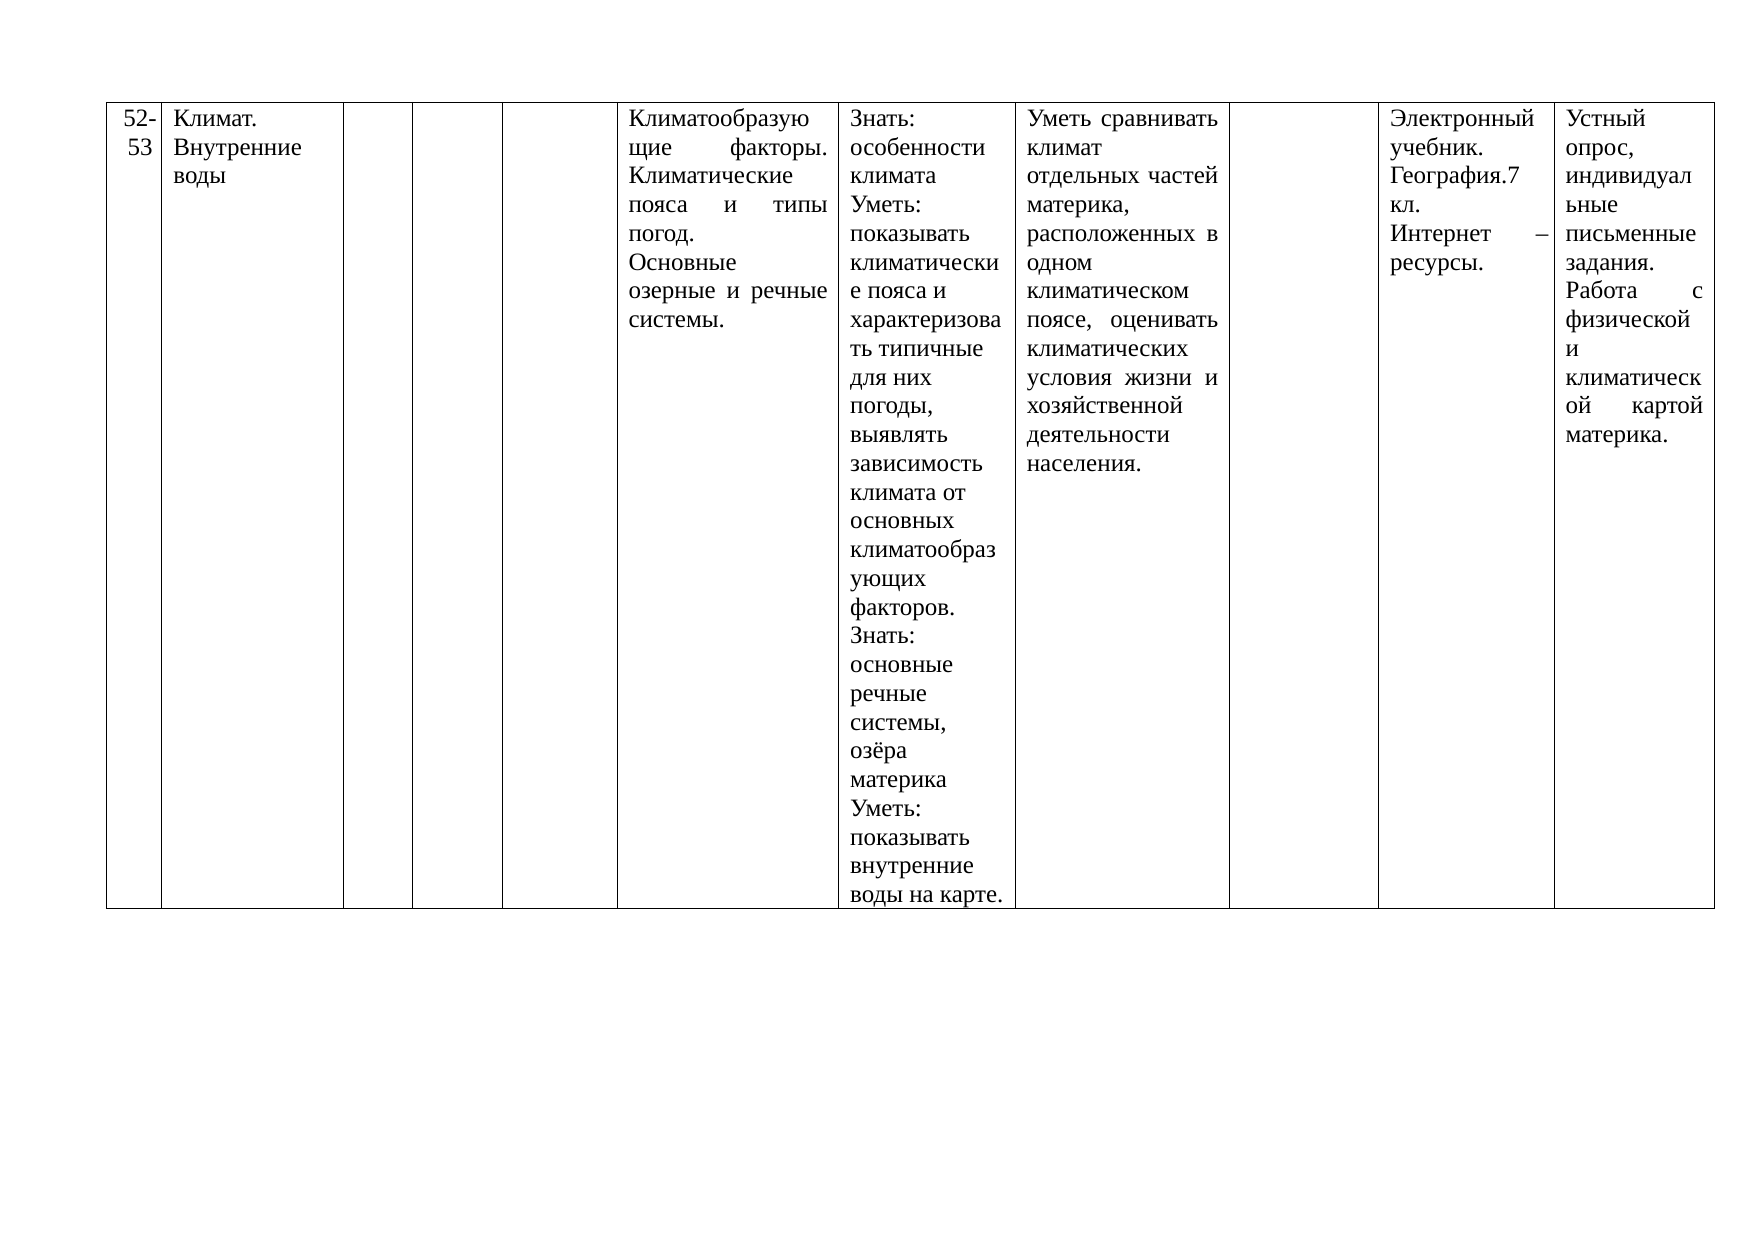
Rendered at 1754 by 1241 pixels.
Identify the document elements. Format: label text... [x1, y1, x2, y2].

table_cell Электронный учебник. География.7 кл. Интернет – ресурсы. [1379, 103, 1554, 908]
table_cell Устный опрос, индивидуальные письменные задания. Работа с физической и климатической картой материка. [1555, 103, 1714, 908]
table_cell [1230, 103, 1378, 908]
table_cell [413, 103, 502, 908]
table_cell Знать: особенности климата Уметь: показывать климатические пояса и характеризовать типичные для них погоды, выявлять зависимость климата от основных климатообразующих факторов. Знать: основные речные системы, озёра материка Уметь: показывать внутренние воды на карте. [839, 103, 1015, 908]
table_cell Уметь сравнивать климат отдельных частей материка, расположенных в одном климатическом поясе, оценивать климатических условия жизни и хозяйственной деятельности населения. [1016, 103, 1229, 908]
table_cell Климат. Внутренние воды [162, 103, 343, 908]
table_cell [503, 103, 617, 908]
table_cell 52-53 [107, 103, 161, 908]
table_cell Климатообразующие факторы. Климатические пояса и типы погод. Основные озерные и речные системы. [618, 103, 838, 908]
table_cell [344, 103, 412, 908]
